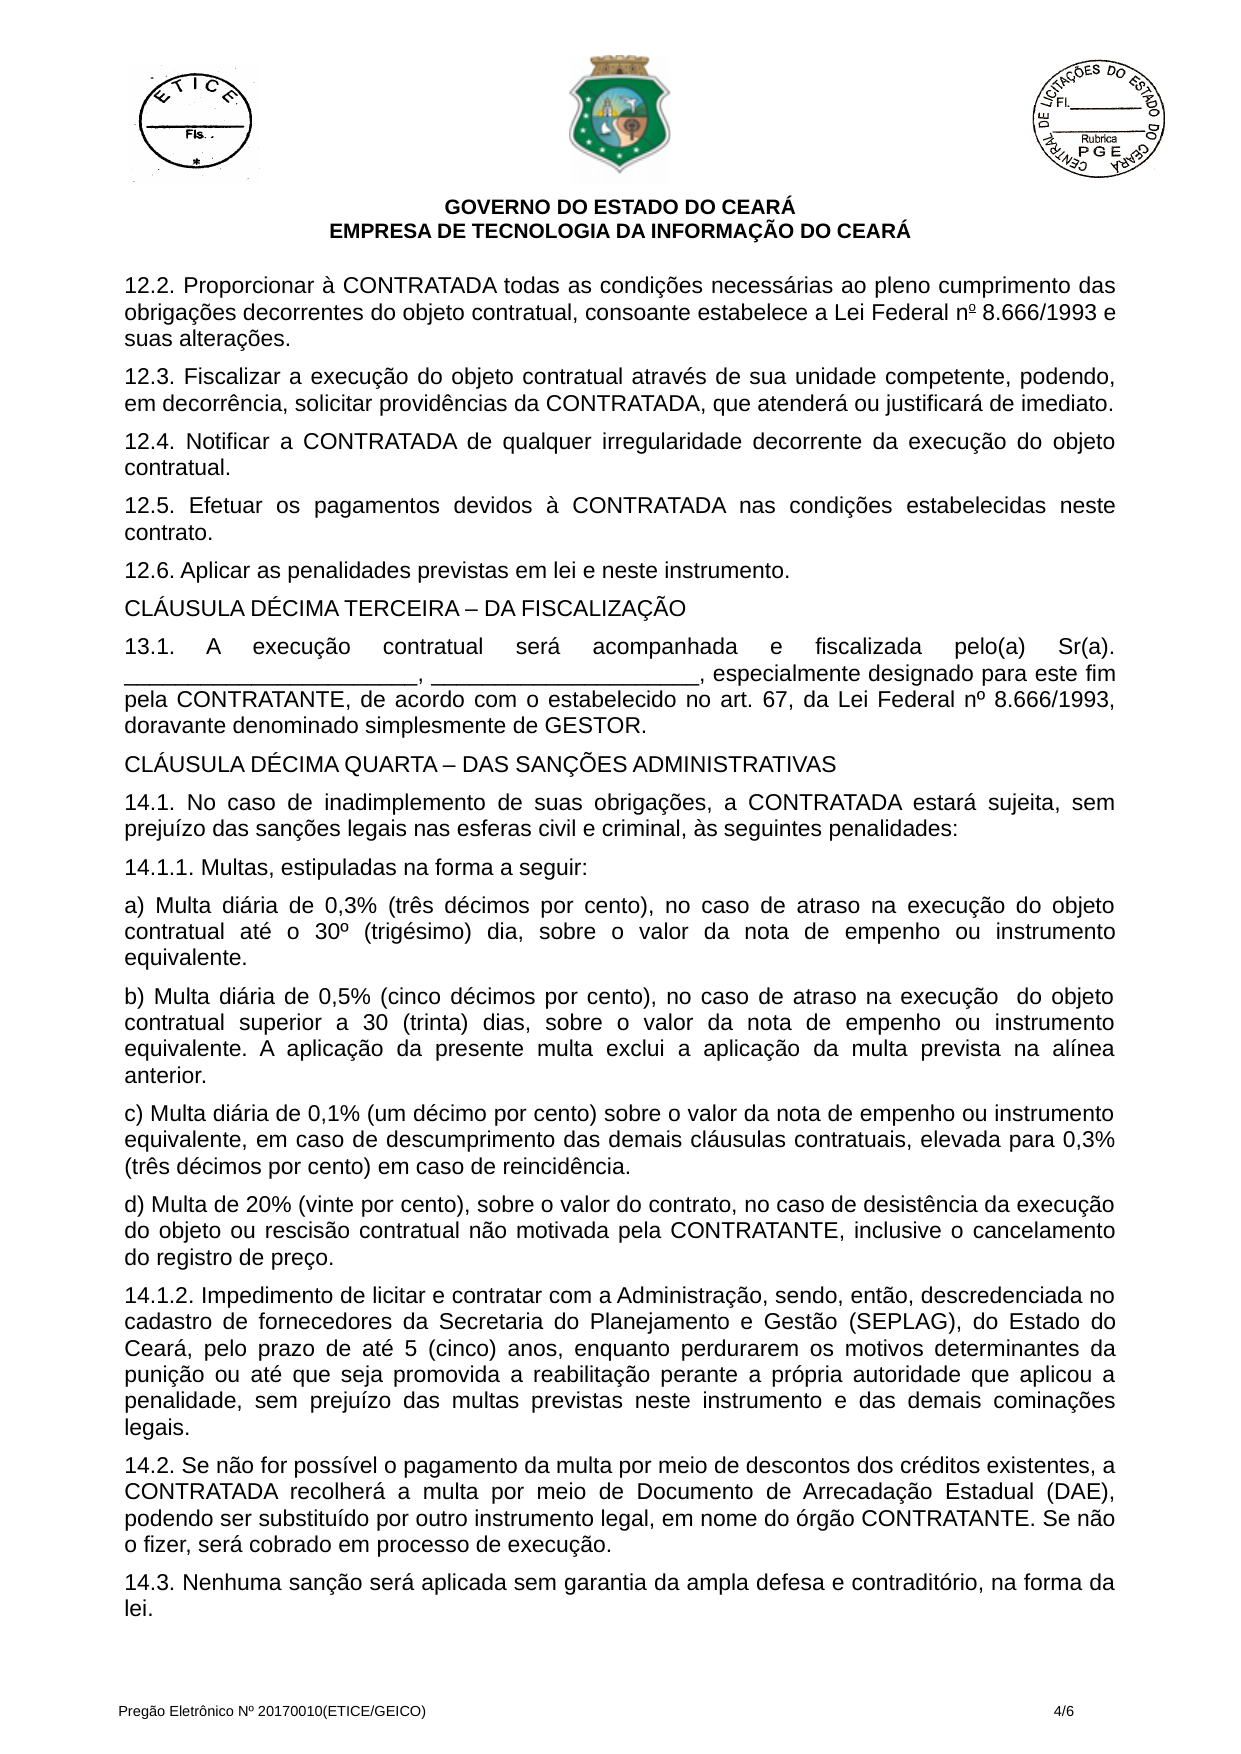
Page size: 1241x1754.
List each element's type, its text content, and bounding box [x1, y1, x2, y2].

text 12.3. Fiscalizar a execução do objeto contratual através de sua unidade competente, podendo, em decorrência, solicitar providências da CONTRATADA, que atenderá ou justificará de imediato. [124, 363, 1116, 416]
text 13.1. A execução contratual será acompanhada e fiscalizada pelo(a) Sr(a). _______________________, _____________________, especialmente designado para este fim pela CONTRATANTE, de acordo com o estabelecido no art. 67, da Lei Federal nº 8.666/1993, doravante denominado simplesmente de GESTOR. [124, 633, 1116, 739]
text CLÁUSULA DÉCIMA TERCEIRA – DA FISCALIZAÇÃO [124, 595, 1116, 621]
text a) Multa diária de 0,3% (três décimos por cento), no caso de atraso na execução do objeto contratual até o 30º (trigésimo) dia, sobre o valor da nota de empenho ou instrumento equivalente. [124, 892, 1116, 971]
text 14.2. Se não for possível o pagamento da multa por meio de descontos dos créditos existentes, a CONTRATADA recolherá a multa por meio de Documento de Arrecadação Estadual (DAE), podendo ser substituído por outro instrumento legal, em nome do órgão CONTRATANTE. Se não o fizer, será cobrado em processo de execução. [124, 1452, 1116, 1557]
text 14.1.2. Impedimento de licitar e contratar com a Administração, sendo, então, descredenciada no cadastro de fornecedores da Secretaria do Planejamento e Gestão (SEPLAG), do Estado do Ceará, pelo prazo de até 5 (cinco) anos, enquanto perdurarem os motivos determinantes da punição ou até que seja promovida a reabilitação perante a própria autoridade que aplicou a penalidade, sem prejuízo das multas previstas neste instrumento e das demais cominações legais. [124, 1282, 1116, 1440]
text 12.6. Aplicar as penalidades previstas em lei e neste instrumento. [124, 557, 1116, 583]
text c) Multa diária de 0,1% (um décimo por cento) sobre o valor da nota de empenho ou instrumento equivalente, em caso de descumprimento das demais cláusulas contratuais, elevada para 0,3% (três décimos por cento) em caso de reincidência. [124, 1100, 1116, 1179]
text 12.4. Notificar a CONTRATADA de qualquer irregularidade decorrente da execução do objeto contratual. [124, 428, 1116, 480]
text 14.3. Nenhuma sanção será aplicada sem garantia da ampla defesa e contraditório, na forma da lei. [124, 1569, 1116, 1622]
text 14.1.1. Multas, estipuladas na forma a seguir: [124, 853, 1116, 880]
text 14.1. No caso de inadimplemento de suas obrigações, a CONTRATADA estará sujeita, sem prejuízo das sanções legais nas esferas civil e criminal, às seguintes penalidades: [124, 789, 1116, 842]
text CLÁUSULA DÉCIMA QUARTA – DAS SANÇÕES ADMINISTRATIVAS [124, 751, 1116, 777]
picture [1031, 58, 1165, 180]
text b) Multa diária de 0,5% (cinco décimos por cento), no caso de atraso na execução do objeto contratual superior a 30 (trinta) dias, sobre o valor da nota de empenho ou instrumento equivalente. A aplicação da presente multa exclui a aplicação da multa prevista na alínea anterior. [124, 983, 1116, 1088]
text d) Multa de 20% (vinte por cento), sobre o valor do contrato, no caso de desistência da execução do objeto ou rescisão contratual não motivada pela CONTRATANTE, inclusive o cancelamento do registro de preço. [124, 1191, 1116, 1270]
text 12.5. Efetuar os pagamentos devidos à CONTRATADA nas condições estabelecidas neste contrato. [124, 492, 1116, 545]
text 12.2. Proporcionar à CONTRATADA todas as condições necessárias ao pleno cumprimento das obrigações decorrentes do objeto contratual, consoante estabelece a Lei Federal no 8.666/1993 e suas alterações. [124, 272, 1116, 351]
